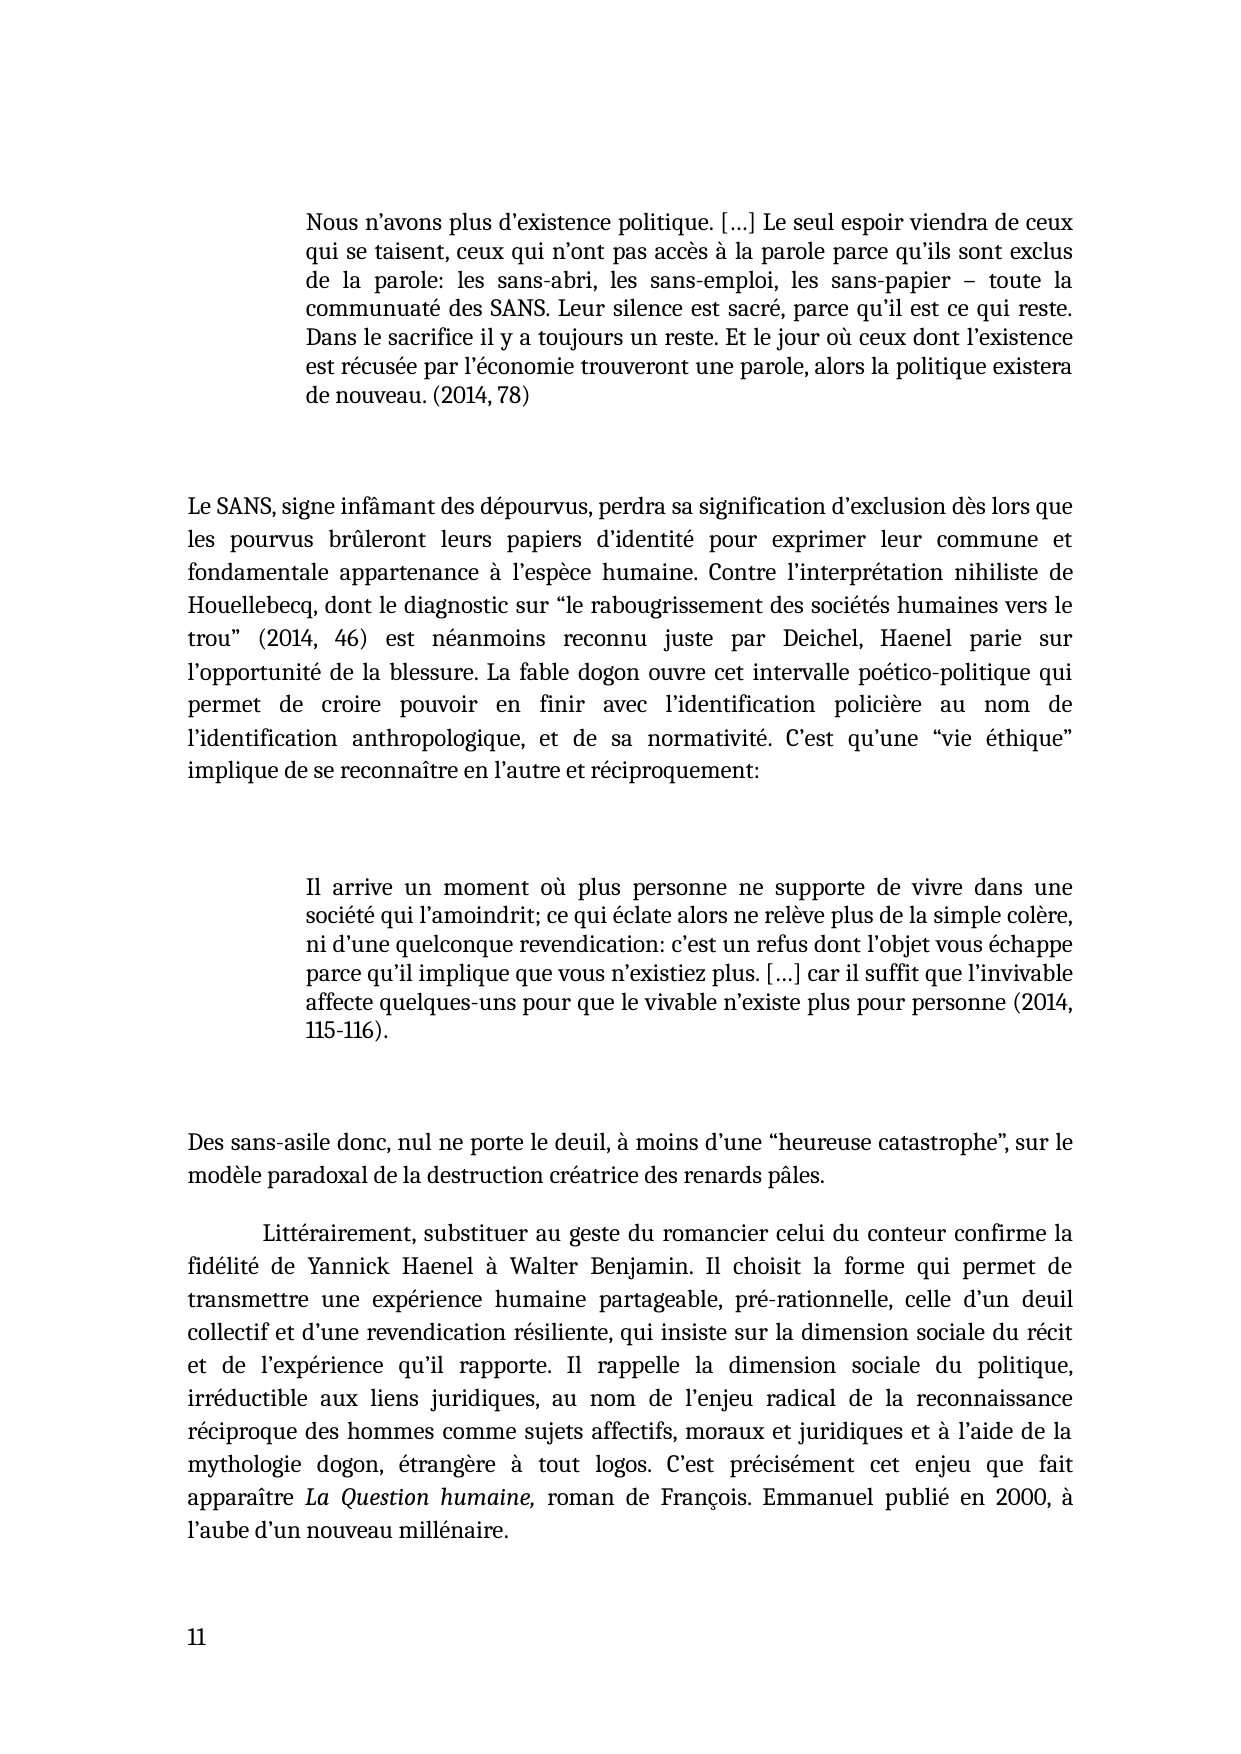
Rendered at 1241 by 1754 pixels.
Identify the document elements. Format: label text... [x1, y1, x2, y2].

list Il arrive un moment où plus personne ne supporte de vivre dans une société qui l’amoindrit; ce qui éclate alors ne relève plus de la simple colère, ni d’une quelconque revendication: c’est un refus dont l’objet vous échappe parce qu’il implique que vous n’existiez plus. […] car il suffit que l’invivable affecte quelques-uns pour que le vivable n’existe plus pour personne (2014, 115-116). [306, 872, 1074, 1045]
list Nous n’avons plus d’existence politique. […] Le seul espoir viendra de ceux qui se taisent, ceux qui n’ont pas accès à la parole parce qu’ils sont exclus de la parole: les sans-abri, les sans-emploi, les sans-papier – toute la communuaté des SANS. Leur silence est sacré, parce qu’il est ce qui reste. Dans le sacrifice il y a toujours un reste. Et le jour où ceux dont l’existence est récusée par l’économie trouveront une parole, alors la politique existera de nouveau. (2014, 78) [306, 208, 1074, 409]
list Des sans-asile donc, nul ne porte le deuil, à moins d’une “heureuse catastrophe”, sur le modèle paradoxal de la destruction créatrice des renards pâles. [187, 1128, 1074, 1190]
list Littérairement, substituer au geste du romancier celui du conteur confirme la fidélité de Yannick Haenel à Walter Benjamin. Il choisit la forme qui permet de transmettre une expérience humaine partageable, pré-rationnelle, celle d’un deuil collectif et d’une revendication résiliente, qui insiste sur la dimension sociale du récit et de l’expérience qu’il rapporte. Il rappelle la dimension sociale du politique, irréductible aux liens juridiques, au nom de l’enjeu radical de la reconnaissance réciproque des hommes comme sujets affectifs, moraux et juridiques et à l’aide de la mythologie dogon, étrangère à tout logos. C’est précisément cet enjeu que fait apparaître La Question humaine, roman de François. Emmanuel publié en 2000, à l’aube d’un nouveau millénaire. [187, 1219, 1074, 1545]
list Le SANS, signe infâmant des dépourvus, perdra sa signification d’exclusion dès lors que les pourvus brûleront leurs papiers d’identité pour exprimer leur commune et fondamentale appartenance à l’espèce humaine. Contre l’interprétation nihiliste de Houellebecq, dont le diagnostic sur “le rabougrissement des sociétés humaines vers le trou” (2014, 46) est néanmoins reconnu juste par Deichel, Haenel parie sur l’opportunité de la blessure. La fable dogon ouvre cet intervalle poético-politique qui permet de croire pouvoir en finir avec l’identification policière au nom de l’identification anthropologique, et de sa normativité. C’est qu’une “vie éthique” implique de se reconnaître en l’autre et réciproquement: [187, 492, 1074, 785]
